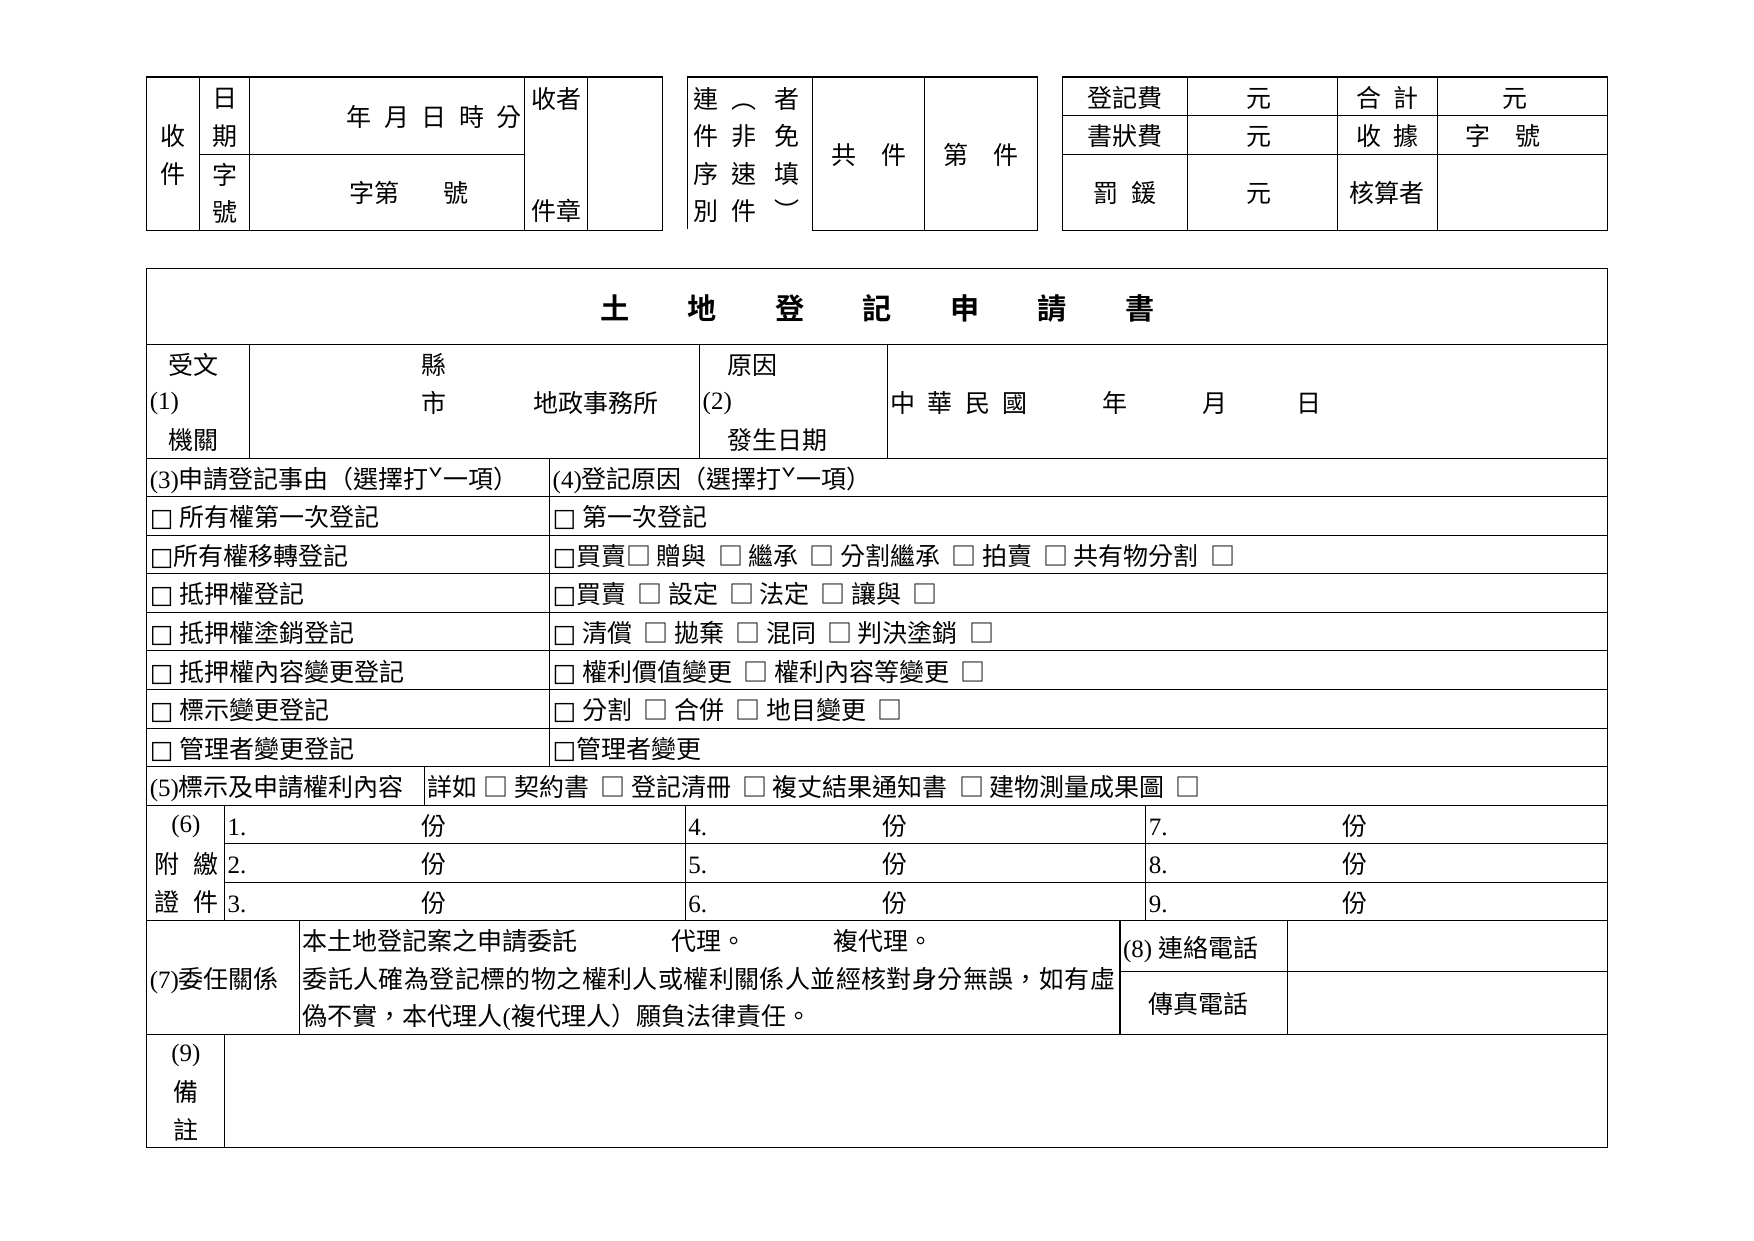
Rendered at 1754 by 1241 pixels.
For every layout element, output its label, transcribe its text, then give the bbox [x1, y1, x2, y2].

table_cell 2. 份 [225, 844, 685, 882]
table_cell □ 標示變更登記 [147, 690, 549, 727]
table_cell 元 [1188, 155, 1337, 229]
table_cell (8) 連絡電話 [1121, 921, 1287, 971]
table_cell 縣 市 [350, 345, 449, 458]
table_header 登記費 [1063, 78, 1187, 115]
table_cell □ 第一次登記 [550, 497, 1607, 535]
table_cell 中 華 民 國 年 月 日 [888, 345, 1607, 458]
table_cell 3. 份 [225, 883, 685, 920]
table_header [663, 76, 687, 229]
table_cell □買賣□ 贈與 □ 繼承 □ 分割繼承 □ 拍賣 □ 共有物分割 □ [550, 536, 1607, 573]
table_cell □ 所有權第一次登記 [147, 497, 549, 535]
table_cell [225, 1035, 1607, 1147]
table_cell (6) [147, 806, 224, 843]
table_cell 傳真電話 [1121, 972, 1287, 1034]
table_cell □買賣 □ 設定 □ 法定 □ 讓與 □ [550, 574, 1607, 612]
table_cell □ 管理者變更登記 [147, 729, 549, 766]
table_header 日期 [200, 78, 249, 153]
table_cell 6. 份 [686, 883, 1145, 920]
table_cell 罰 鍰 [1063, 155, 1187, 229]
table_header [1038, 76, 1062, 229]
table_cell 字 號 [1438, 116, 1607, 153]
table_header 者免填︶ [762, 78, 812, 229]
table_cell □ 分割 □ 合併 □ 地目變更 □ [550, 690, 1607, 727]
table_cell 7. 份 [1146, 806, 1607, 843]
table_header ︵非速件 [725, 78, 762, 229]
table_cell 8. 份 [1146, 844, 1607, 882]
table_cell □ 抵押權塗銷登記 [147, 613, 549, 650]
table_header 合 計 [1338, 78, 1437, 115]
table_header 土 地 登 記 申 請 書 [147, 269, 1607, 344]
table_header 年 月 日 時 分 [250, 78, 524, 153]
table_cell 書狀費 [1063, 116, 1187, 153]
table_cell 字號 [200, 155, 249, 229]
table_header [588, 78, 662, 229]
table_cell 附 證 [147, 843, 187, 920]
table_cell 核算者 [1338, 155, 1437, 229]
table_cell 繳 件 [187, 843, 224, 920]
table_cell □ 清償 □ 拋棄 □ 混同 □ 判決塗銷 □ [550, 613, 1607, 650]
table_cell 詳如 □ 契約書 □ 登記清冊 □ 複丈結果通知書 □ 建物測量成果圖 □ [425, 767, 1607, 804]
table_header 收 件 [147, 78, 199, 229]
table_cell [250, 345, 349, 458]
table_cell 原因 (2) 發生日期 [700, 345, 887, 458]
table_cell 9. 份 [1146, 883, 1607, 920]
table_header 連件序別 [688, 78, 724, 229]
table_cell □所有權移轉登記 [147, 536, 549, 573]
table_header 共 件 [813, 78, 924, 229]
table_cell 4. 份 [686, 806, 1145, 843]
table_cell 受文 (1) 機關 [147, 345, 249, 458]
table_cell □ 抵押權內容變更登記 [147, 651, 549, 689]
table_cell (5)標示及申請權利內容 [147, 767, 424, 804]
table_cell 收 據 [1338, 116, 1437, 153]
table_cell (7)委任關係 [147, 921, 299, 1034]
table_cell [1438, 155, 1607, 229]
table_cell (9) 備 註 [147, 1035, 224, 1147]
table_cell 字第 號 [250, 155, 524, 229]
table_cell 元 [1188, 116, 1337, 153]
table_header 元 [1188, 78, 1337, 115]
table_cell 地政事務所 [450, 345, 699, 458]
table_cell 5. 份 [686, 844, 1145, 882]
table_cell 1. 份 [225, 806, 685, 843]
table_cell □ 抵押權登記 [147, 574, 549, 612]
table_cell [1288, 972, 1607, 1034]
table_cell (4)登記原因（選擇打ˇ一項） [550, 459, 1607, 496]
table_cell 本土地登記案之申請委託 代理。 複代理。 委託人確為登記標的物之權利人或權利關係人並經核對身分無誤，如有虛偽不實，本代理人(複代理人）願負法律責任。 [300, 921, 1119, 1034]
table_header 元 [1438, 78, 1607, 115]
table_cell □管理者變更 [550, 729, 1607, 766]
table_header 收者 件章 [525, 78, 587, 229]
table_cell [1288, 921, 1607, 971]
table_header 第 件 [925, 78, 1037, 229]
table_cell □ 權利價值變更 □ 權利內容等變更 □ [550, 651, 1607, 689]
table_cell (3)申請登記事由（選擇打ˇ一項） [147, 459, 549, 496]
